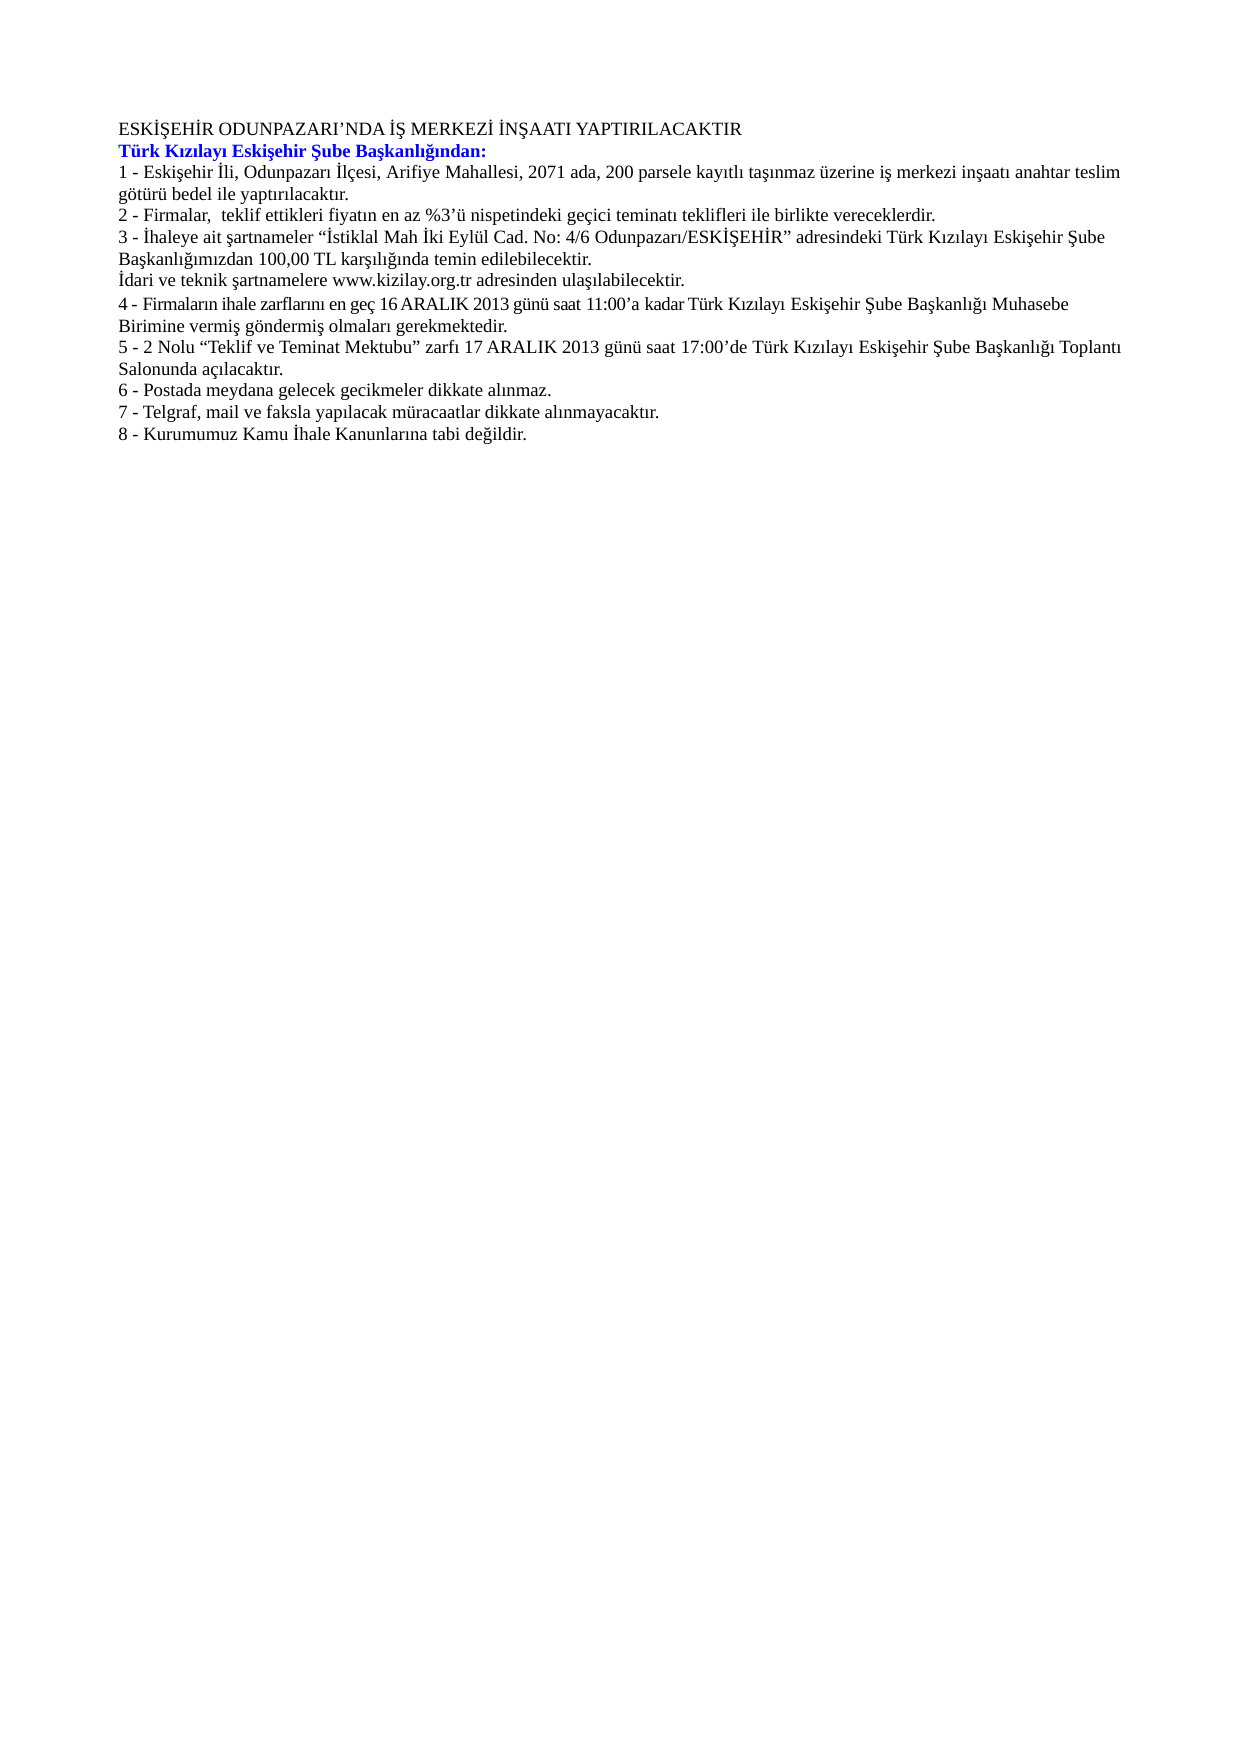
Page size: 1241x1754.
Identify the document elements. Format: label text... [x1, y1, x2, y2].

text ESKİŞEHİR ODUNPAZARI’NDA İŞ MERKEZİ İNŞAATI YAPTIRILACAKTIR [118, 118, 1122, 140]
text 1 - Eskişehir İli, Odunpazarı İlçesi, Arifiye Mahallesi, 2071 ada, 200 parsele kayıtlı taşınmaz üzerine iş merkezi inşaatı anahtar teslim götürü bedel ile yaptırılacaktır. [118, 161, 1122, 204]
text 5 - 2 Nolu “Teklif ve Teminat Mektubu” zarfı 17 ARALIK 2013 günü saat 17:00’de Türk Kızılayı Eskişehir Şube Başkanlığı Toplantı Salonunda açılacaktır. [118, 336, 1122, 379]
text 8 - Kurumumuz Kamu İhale Kanunlarına tabi değildir. [118, 422, 1122, 444]
text 7 - Telgraf, mail ve faksla yapılacak müracaatlar dikkate alınmayacaktır. [118, 401, 1122, 422]
text 6 - Postada meydana gelecek gecikmeler dikkate alınmaz. [118, 379, 1122, 401]
text 3 - İhaleye ait şartnameler “İstiklal Mah İki Eylül Cad. No: 4/6 Odunpazarı/ESKİŞEHİR” adresindeki Türk Kızılayı Eskişehir Şube Başkanlığımızdan 100,00 TL karşılığında temin edilebilecektir. [118, 226, 1122, 269]
text İdari ve teknik şartnamelere www.kizilay.org.tr adresinden ulaşılabilecektir. [118, 269, 1122, 291]
text Türk Kızılayı Eskişehir Şube Başkanlığından: [118, 140, 1122, 161]
text 2 - Firmalar, teklif ettikleri fiyatın en az %3’ü nispetindeki geçici teminatı teklifleri ile birlikte vereceklerdir. [118, 204, 1122, 226]
text 4 - Firmaların ihale zarflarını en geç 16 ARALIK 2013 günü saat 11:00’a kadar Türk Kızılayı Eskişehir Şube Başkanlığı Muhasebe Birimine vermiş göndermiş olmaları gerekmektedir. [118, 291, 1122, 336]
